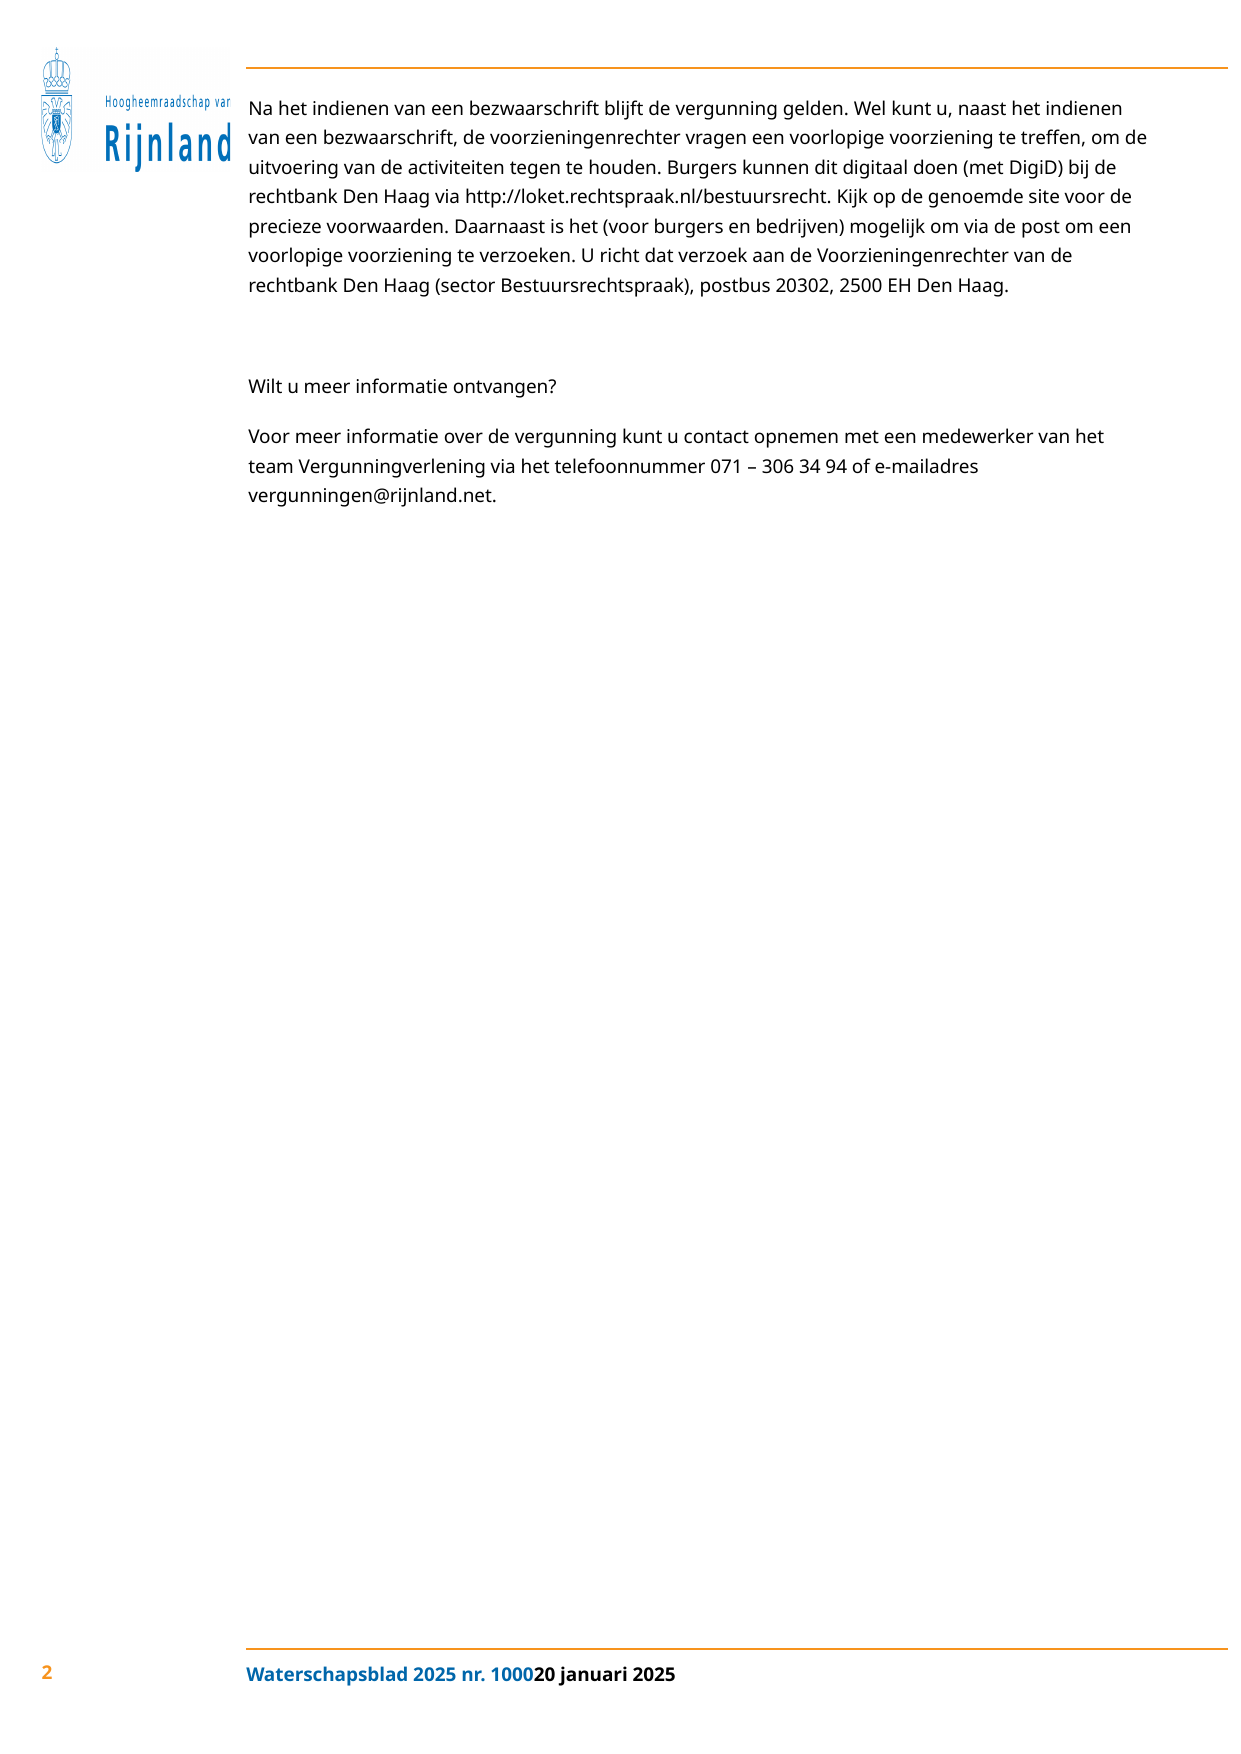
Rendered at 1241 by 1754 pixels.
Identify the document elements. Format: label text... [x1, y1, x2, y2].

text Na het indienen van een bezwaarschrift blijft de vergunning gelden. Wel kunt u, naast het indienen van een bezwaarschrift, de voorzieningenrechter vragen een voorlopige voorziening te treffen, om de uitvoering van de activiteiten tegen te houden. Burgers kunnen dit digitaal doen (met DigiD) bij de rechtbank Den Haag via http://loket.rechtspraak.nl/bestuursrecht. Kijk op de genoemde site voor de precieze voorwaarden. Daarnaast is het (voor burgers en bedrijven) mogelijk om via de post om een voorlopige voorziening te verzoeken. U richt dat verzoek aan de Voorzieningenrechter van de rechtbank Den Haag (sector Bestuursrechtspraak), postbus 20302, 2500 EH Den Haag. [248, 95, 1152, 298]
text Voor meer informatie over de vergunning kunt u contact opnemen met een medewerker van het team Vergunningverlening via het telefoonnummer 071 – 306 34 94 of e-mailadres vergunningen@rijnland.net. [248, 423, 1152, 508]
text Wilt u meer informatie ontvangen? [248, 373, 1152, 399]
picture [41, 47, 231, 172]
